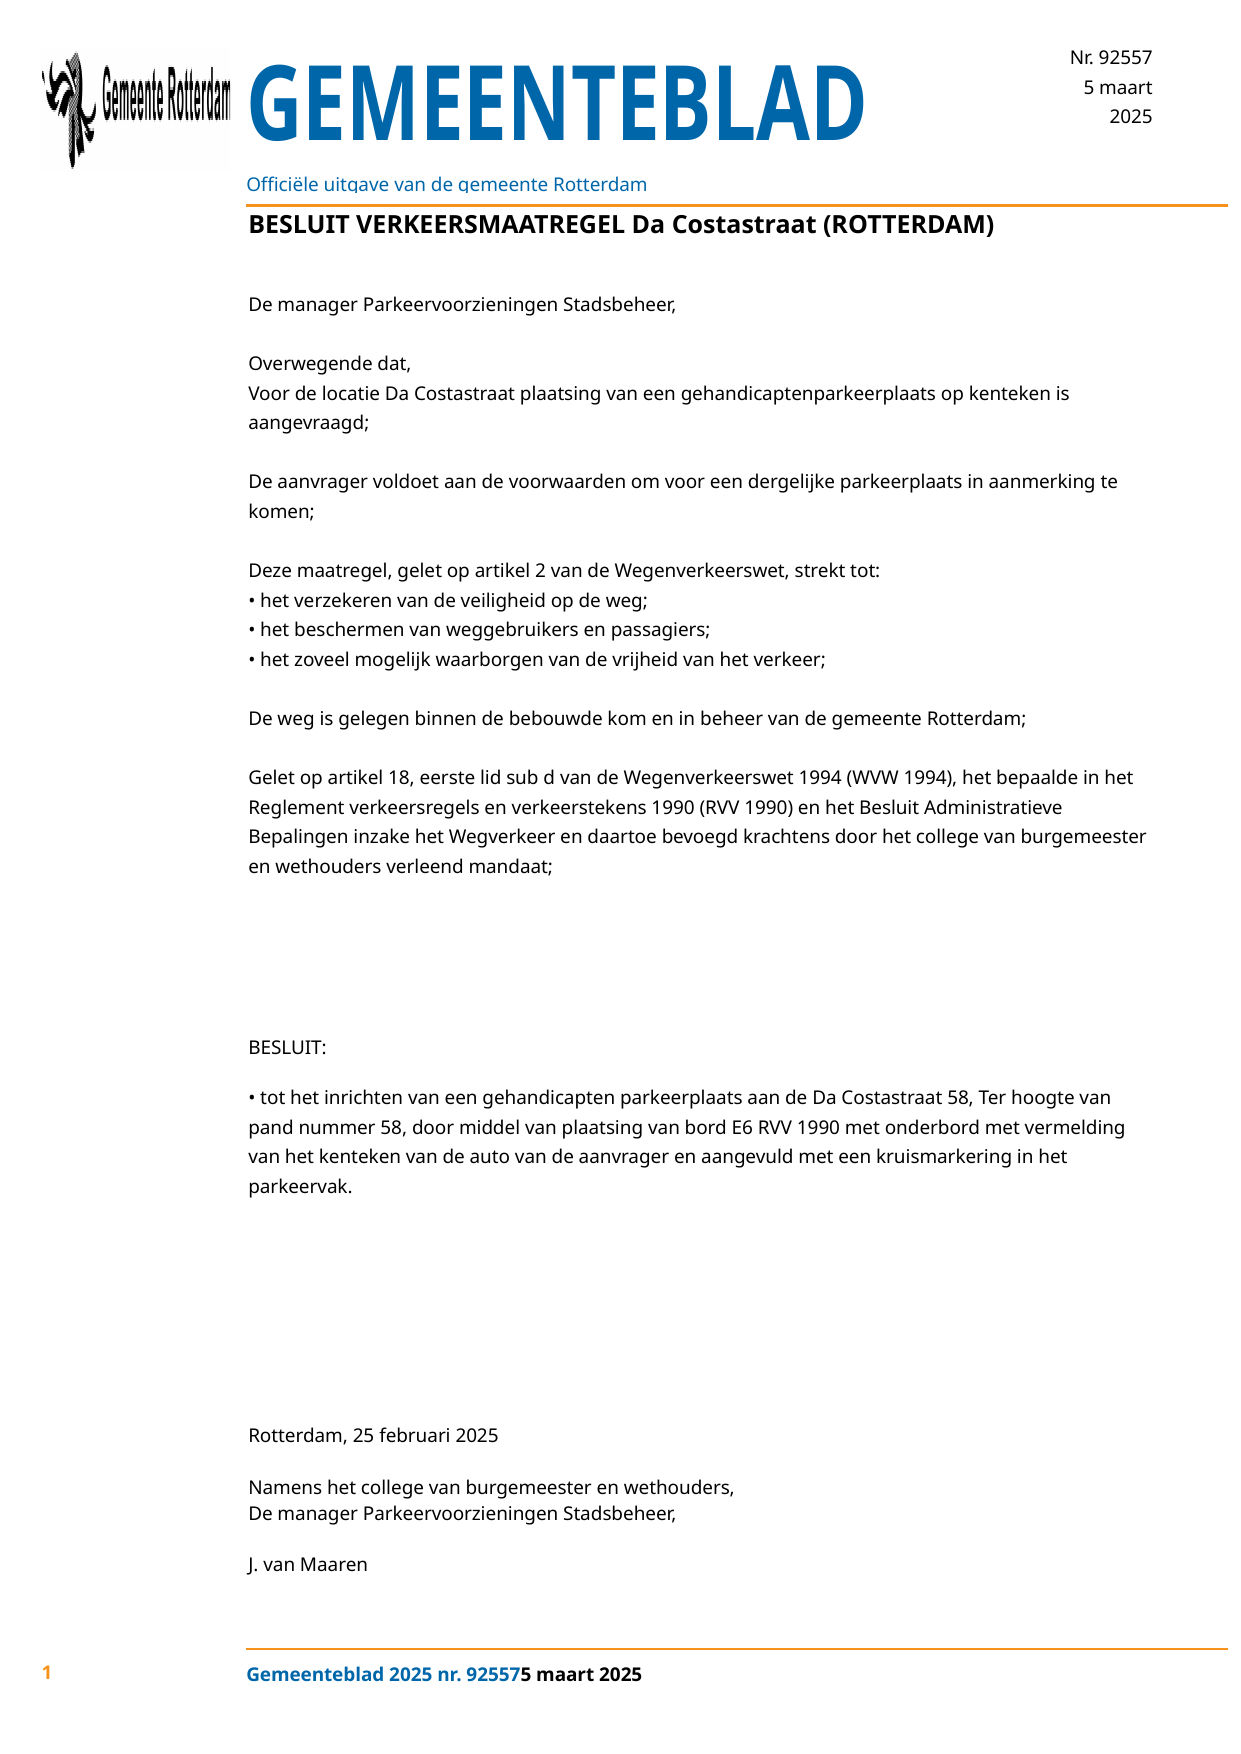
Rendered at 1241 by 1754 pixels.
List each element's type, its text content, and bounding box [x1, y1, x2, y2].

text Voor de locatie Da Costastraat plaatsing van een gehandicaptenparkeerplaats op kenteken is aangevraagd; [248, 380, 1152, 435]
text Rotterdam, 25 februari 2025 [248, 1423, 1152, 1448]
text • het beschermen van weggebruikers en passagiers; [248, 616, 1152, 642]
text J. van Maaren [248, 1551, 1152, 1577]
text De manager Parkeervoorzieningen Stadsbeheer, [248, 1500, 1152, 1526]
text • het verzekeren van de veiligheid op de weg; [248, 587, 1152, 613]
picture [41, 47, 231, 172]
text De manager Parkeervoorzieningen Stadsbeheer, [248, 291, 1152, 317]
text Overwegende dat, [248, 350, 1152, 376]
text Gelet op artikel 18, eerste lid sub d van de Wegenverkeerswet 1994 (WVW 1994), het bepaalde in het Reglement verkeersregels en verkeerstekens 1990 (RVV 1990) en het Besluit Administratieve Bepalingen inzake het Wegverkeer en daartoe bevoegd krachtens door het college van burgemeester en wethouders verleend mandaat; [248, 764, 1152, 879]
text Namens het college van burgemeester en wethouders, [248, 1474, 1152, 1500]
text De aanvrager voldoet aan de voorwaarden om voor een dergelijke parkeerplaats in aanmerking te komen; [248, 468, 1152, 524]
text • tot het inrichten van een gehandicapten parkeerplaats aan de Da Costastraat 58, Ter hoogte van pand nummer 58, door middel van plaatsing van bord E6 RVV 1990 met onderbord met vermelding van het kenteken van de auto van de aanvrager en aangevuld met een kruismarkering in het parkeervak. [248, 1084, 1152, 1199]
text • het zoveel mogelijk waarborgen van de vrijheid van het verkeer; [248, 646, 1152, 672]
text BESLUIT VERKEERSMAATREGEL Da Costastraat (ROTTERDAM) [248, 207, 1152, 241]
text Deze maatregel, gelet op artikel 2 van de Wegenverkeerswet, strekt tot: [248, 557, 1152, 583]
text De weg is gelegen binnen de bebouwde kom en in beheer van de gemeente Rotterdam; [248, 705, 1152, 731]
text BESLUIT: [248, 1034, 1152, 1060]
